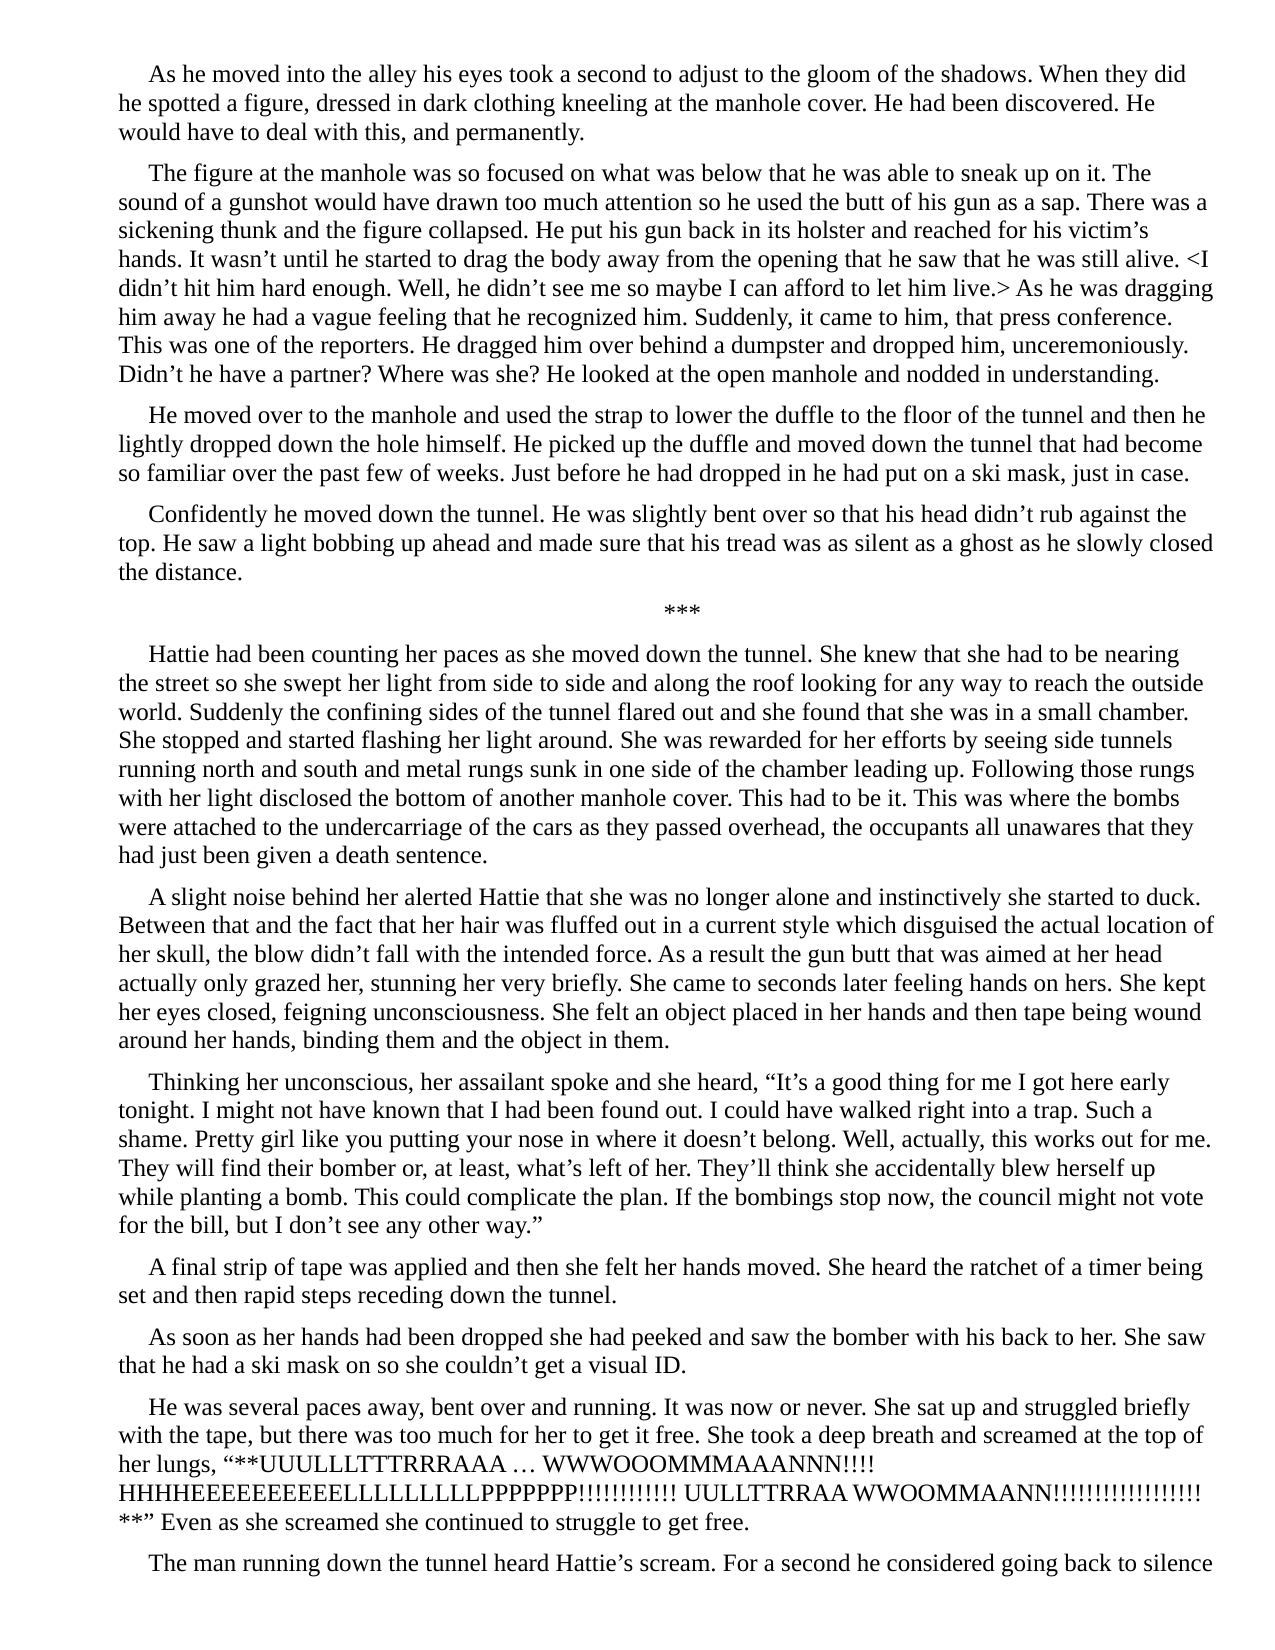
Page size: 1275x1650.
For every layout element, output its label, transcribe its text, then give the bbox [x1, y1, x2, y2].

text The figure at the manhole was so focused on what was below that he was able to sneak up on it. The sound of a gunshot would have drawn too much attention so he used the butt of his gun as a sap. There was a sickening thunk and the figure collapsed. He put his gun back in its holster and reached for his victim’s hands. It wasn’t until he started to drag the body away from the opening that he saw that he was still alive. <I didn’t hit him hard enough. Well, he didn’t see me so maybe I can afford to let him live.> As he was dragging him away he had a vague feeling that he recognized him. Suddenly, it came to him, that press conference. This was one of the reporters. He dragged him over behind a dumpster and dropped him, unceremoniously. Didn’t he have a partner? Where was she? He looked at the open manhole and nodded in understanding. [118, 158, 1216, 388]
text As soon as her hands had been dropped she had peeked and saw the bomber with his back to her. She saw that he had a ski mask on so she couldn’t get a visual ID. [118, 1322, 1216, 1379]
text As he moved into the alley his eyes took a second to adjust to the gloom of the shadows. When they did he spotted a figure, dressed in dark clothing kneeling at the manhole cover. He had been discovered. He would have to deal with this, and permanently. [118, 59, 1216, 145]
text Hattie had been counting her paces as she moved down the tunnel. She knew that she had to be nearing the street so she swept her light from side to side and along the roof looking for any way to reach the outside world. Suddenly the confining sides of the tunnel flared out and she found that she was in a small chamber. She stopped and started flashing her light around. She was rewarded for her efforts by seeing side tunnels running north and south and metal rungs sunk in one side of the chamber leading up. Following those rungs with her light disclosed the bottom of another manhole cover. This had to be it. This was where the bombs were attached to the undercarriage of the cars as they passed overhead, the occupants all unawares that they had just been given a death sentence. [118, 639, 1216, 869]
text A slight noise behind her alerted Hattie that she was no longer alone and instinctively she started to duck. Between that and the fact that her hair was fluffed out in a current style which disguised the actual location of her skull, the blow didn’t fall with the intended force. As a result the gun butt that was aimed at her head actually only grazed her, stunning her very briefly. She came to seconds later feeling hands on hers. She kept her eyes closed, feigning unconsciousness. She felt an object placed in her hands and then tape being wound around her hands, binding them and the object in them. [118, 882, 1216, 1054]
text He moved over to the manhole and used the strap to lower the duffle to the floor of the tunnel and then he lightly dropped down the hole himself. He picked up the duffle and moved down the tunnel that had become so familiar over the past few of weeks. Just before he had dropped in he had put on a ski mask, just in case. [118, 400, 1216, 487]
text The man running down the tunnel heard Hattie’s scream. For a second he considered going back to silence [118, 1548, 1216, 1577]
text Thinking her unconscious, her assailant spoke and she heard, “It’s a good thing for me I got here early tonight. I might not have known that I had been found out. I could have walked right into a trap. Such a shame. Pretty girl like you putting your nose in where it doesn’t belong. Well, actually, this works out for me. They will find their bomber or, at least, what’s left of her. They’ll think she accidentally blew herself up while planting a bomb. This could complicate the plan. If the bombings stop now, the council might not vote for the bill, but I don’t see any other way.” [118, 1067, 1216, 1239]
text *** [118, 598, 1216, 627]
text Confidently he moved down the tunnel. He was slightly bent over so that his head didn’t rub against the top. He saw a light bobbing up ahead and made sure that his tread was as silent as a ghost as he slowly closed the distance. [118, 499, 1216, 585]
text He was several paces away, bent over and running. It was now or never. She sat up and struggled briefly with the tape, but there was too much for her to get it free. She took a deep breath and screamed at the top of her lungs, “**UUULLLTTTRRRAAA … WWWOOOMMMAAANNN!!!! HHHHEEEEEEEEEELLLLLLLLLPPPPPPP!!!!!!!!!!!! UULLTTRRAA WWOOMMAANN!!!!!!!!!!!!!!!!!!**” Even as she screamed she continued to struggle to get free. [118, 1392, 1216, 1535]
text A final strip of tape was applied and then she felt her hands moved. She heard the ratchet of a timer being set and then rapid steps receding down the tunnel. [118, 1252, 1216, 1309]
